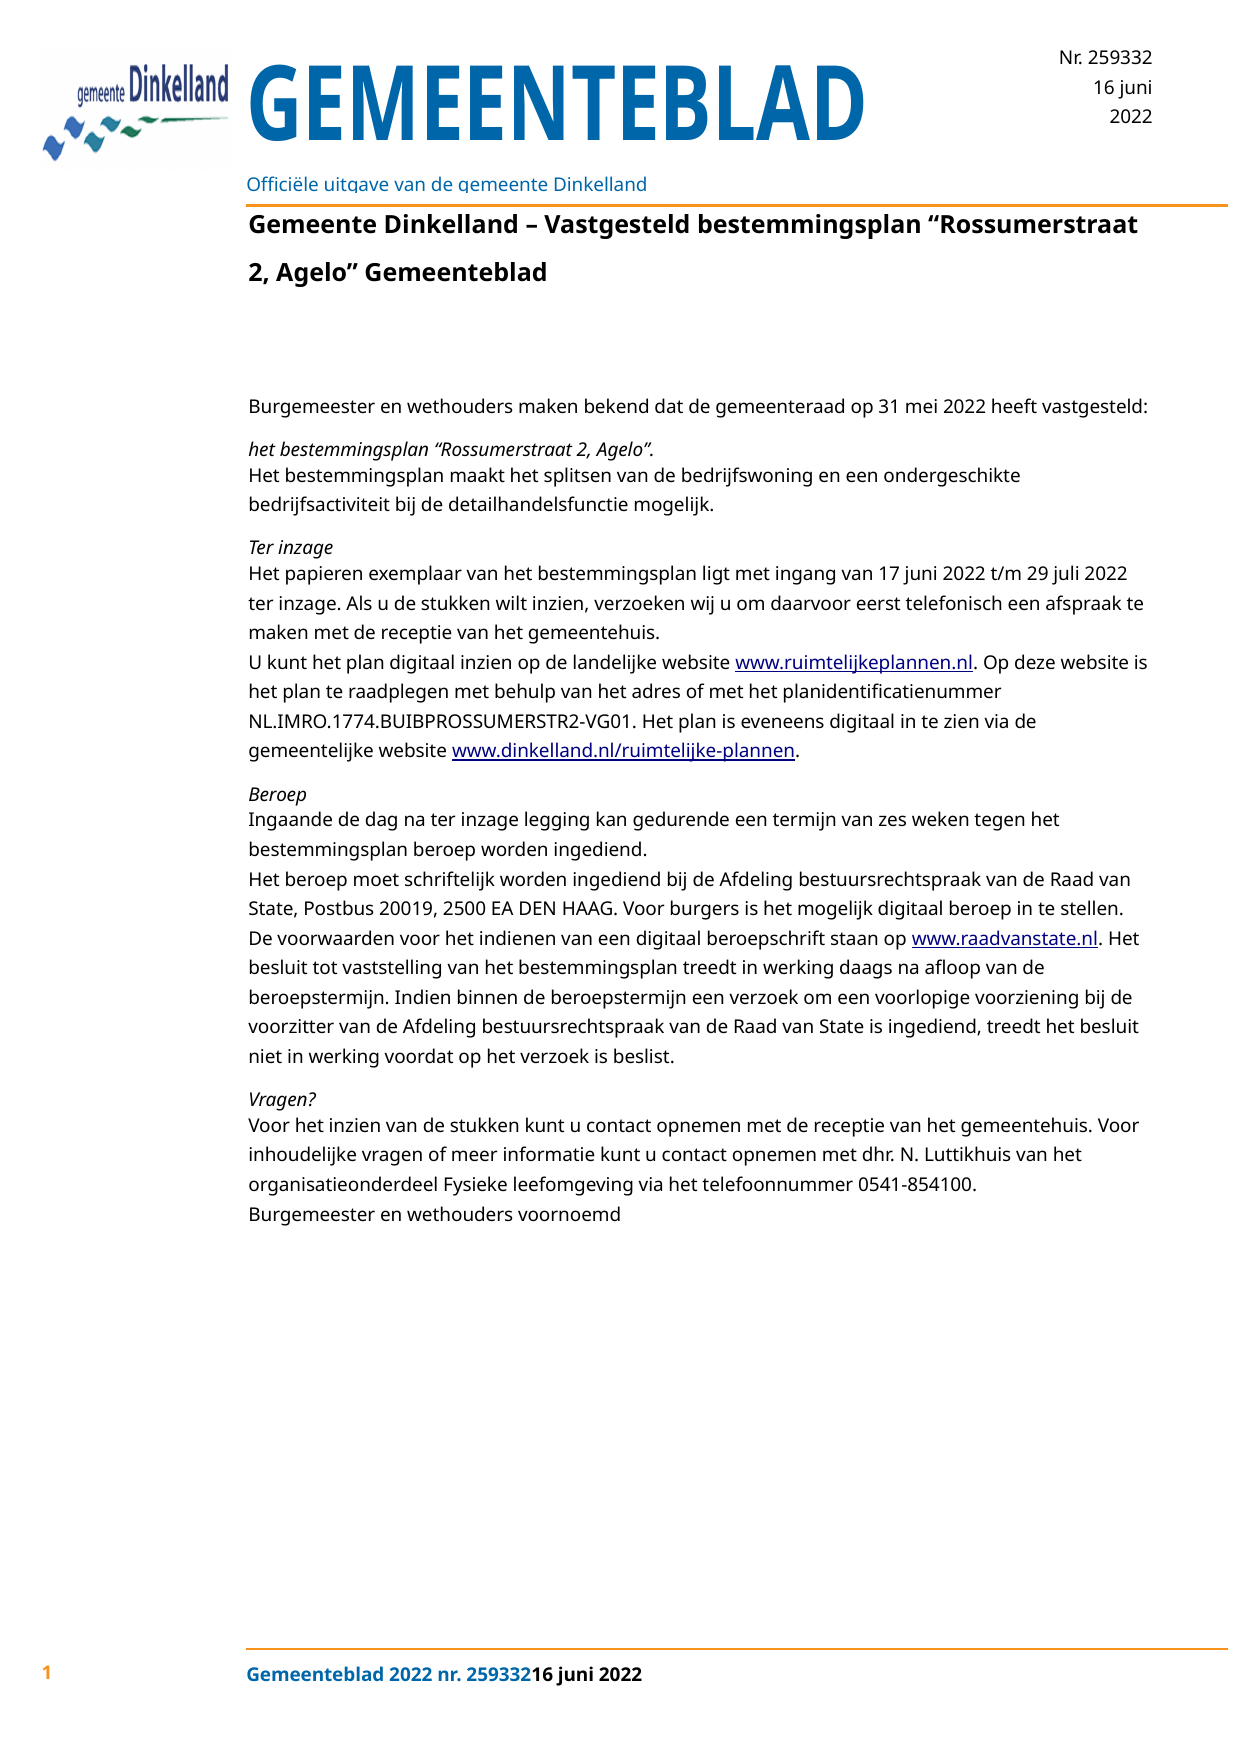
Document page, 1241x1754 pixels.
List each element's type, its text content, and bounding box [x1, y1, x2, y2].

text Beroep [248, 781, 1152, 807]
text Burgemeester en wethouders voornoemd [248, 1201, 1152, 1227]
text Het beroep moet schriftelijk worden ingediend bij de Afdeling bestuursrechtspraak van de Raad van State, Postbus 20019, 2500 EA DEN HAAG. Voor burgers is het mogelijk digitaal beroep in te stellen. De voorwaarden voor het indienen van een digitaal beroepschrift staan op www.raadvanstate.nl. Het besluit tot vaststelling van het bestemmingsplan treedt in werking daags na afloop van de beroepstermijn. Indien binnen de beroepstermijn een verzoek om een voorlopige voorziening bij de voorzitter van de Afdeling bestuursrechtspraak van de Raad van State is ingediend, treedt het besluit niet in werking voordat op het verzoek is beslist. [248, 866, 1152, 1069]
text Ter inzage [248, 534, 1152, 560]
text Voor het inzien van de stukken kunt u contact opnemen met de receptie van het gemeentehuis. Voor inhoudelijke vragen of meer informatie kunt u contact opnemen met dhr. N. Luttikhuis van het organisatieonderdeel Fysieke leefomgeving via het telefoonnummer 0541-854100. [248, 1112, 1152, 1197]
text het bestemmingsplan “Rossumerstraat 2, Agelo”. [248, 436, 1152, 462]
text Vragen? [248, 1086, 1152, 1112]
text Het papieren exemplaar van het bestemmingsplan ligt met ingang van 17 juni 2022 t/m 29 juli 2022 ter inzage. Als u de stukken wilt inzien, verzoeken wij u om daarvoor eerst telefonisch een afspraak te maken met de receptie van het gemeentehuis. [248, 560, 1152, 645]
text U kunt het plan digitaal inzien op de landelijke website www.ruimtelijkeplannen.nl. Op deze website is het plan te raadplegen met behulp van het adres of met het planidentificatienummer NL.IMRO.1774.BUIBPROSSUMERSTR2-VG01. Het plan is eveneens digitaal in te zien via de gemeentelijke website www.dinkelland.nl/ruimtelijke-plannen. [248, 649, 1152, 763]
text Burgemeester en wethouders maken bekend dat de gemeenteraad op 31 mei 2022 heeft vastgesteld: [248, 393, 1152, 419]
text Gemeente Dinkelland – Vastgesteld bestemmingsplan “Rossumerstraat 2, Agelo” Gemeenteblad [248, 207, 1152, 288]
text Het bestemmingsplan maakt het splitsen van de bedrijfswoning en een ondergeschikte bedrijfsactiviteit bij de detailhandelsfunctie mogelijk. [248, 462, 1152, 517]
picture [41, 47, 231, 172]
text Ingaande de dag na ter inzage legging kan gedurende een termijn van zes weken tegen het bestemmingsplan beroep worden ingediend. [248, 807, 1152, 862]
